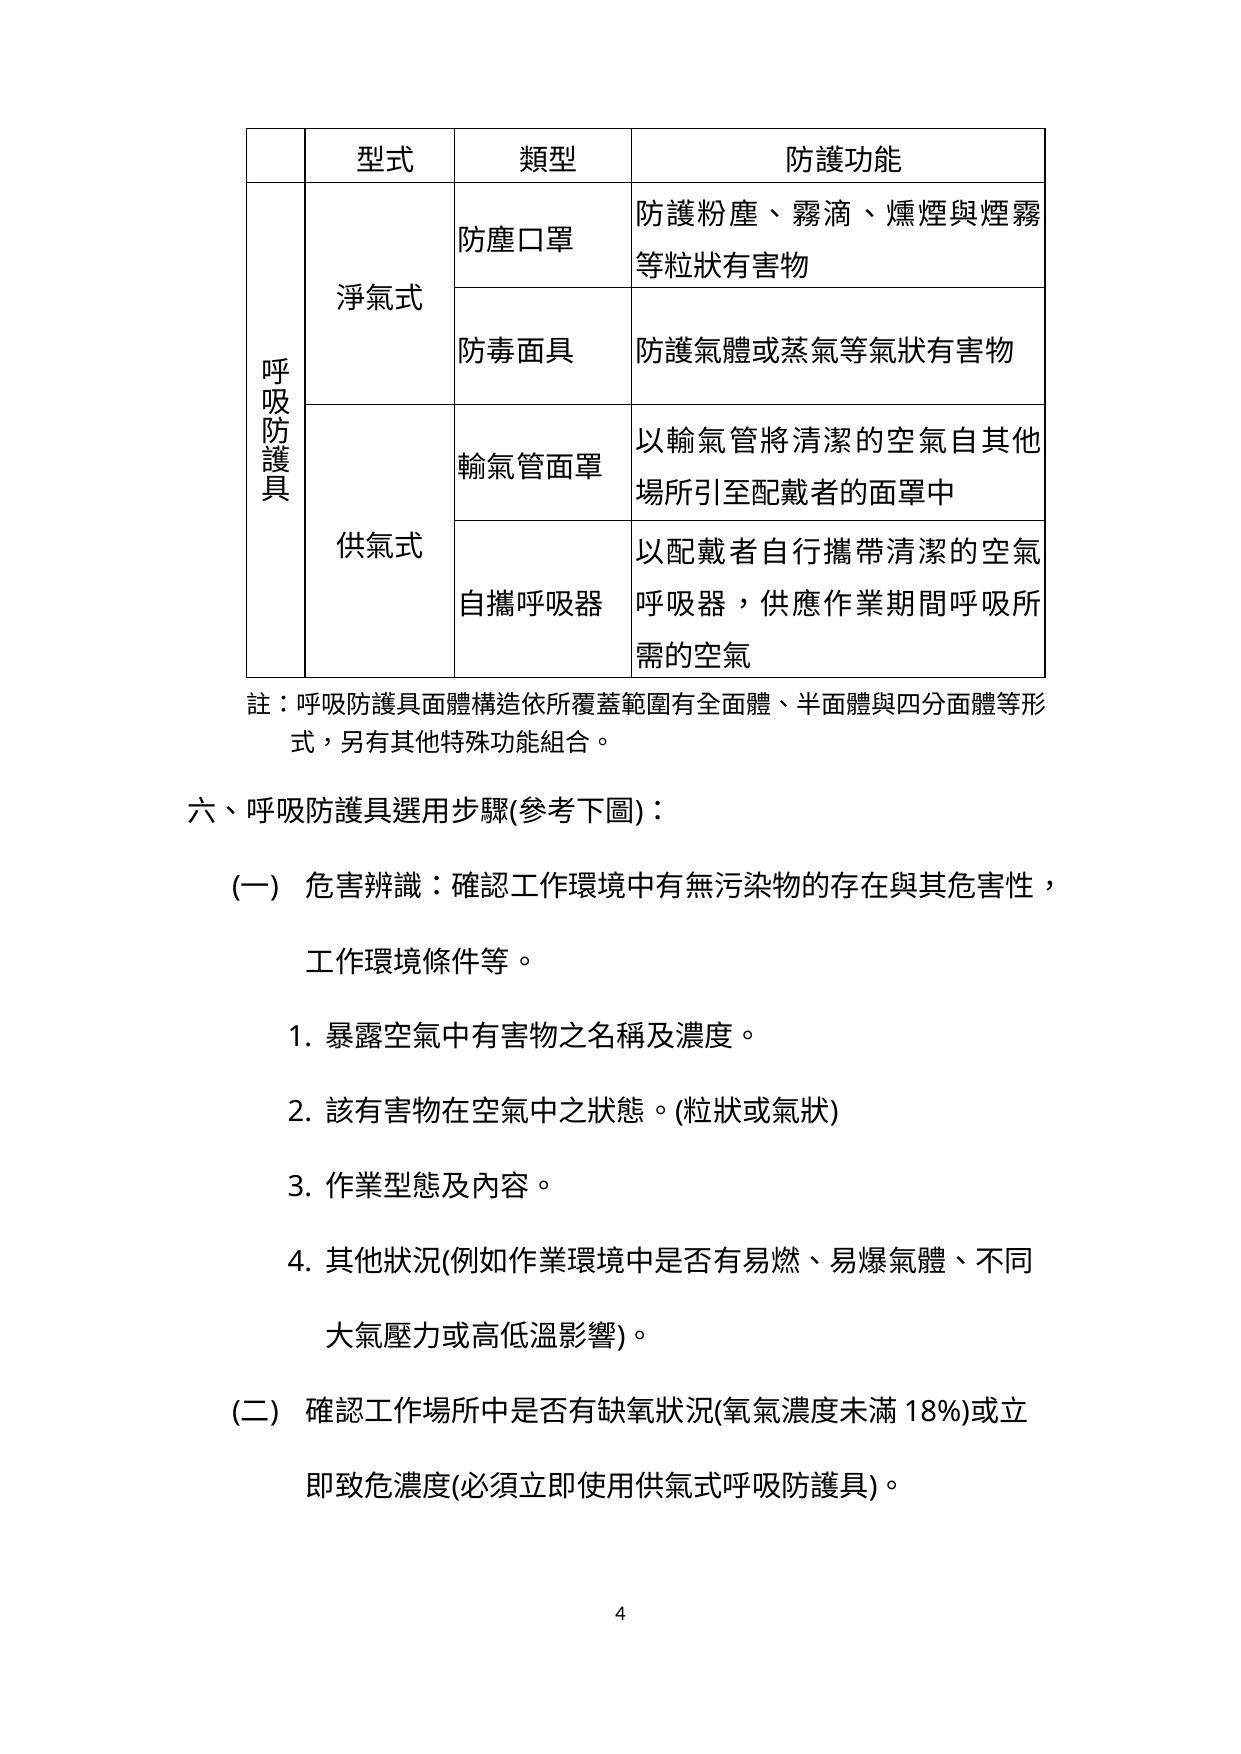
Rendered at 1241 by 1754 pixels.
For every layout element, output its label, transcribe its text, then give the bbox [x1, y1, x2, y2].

table_cell 呼吸防護具 [247, 183, 304, 677]
list 該有害物在空氣中之狀態。(粒狀或氣狀) [287, 1066, 1053, 1141]
table_cell 防毒面具 [455, 288, 631, 404]
table_cell 輸氣管面罩 [455, 405, 631, 520]
table_cell 防護粉塵、霧滴、燻煙與煙霧等粒狀有害物 [632, 183, 1044, 287]
text 註：呼吸防護具面體構造依所覆蓋範圍有全面體、半面體與四分面體等形式，另有其他特殊功能組合。 [246, 678, 1053, 753]
list 其他狀況(例如作業環境中是否有易燃、易爆氣體、不同大氣壓力或高低溫影響)。 [287, 1216, 1053, 1366]
table_cell 自攜呼吸器 [455, 521, 631, 677]
list 暴露空氣中有害物之名稱及濃度。 [287, 991, 1053, 1066]
table_cell 淨氣式 [306, 183, 454, 404]
list 呼吸防護具選用步驟(參考下圖)： [187, 766, 1053, 841]
table_header 防護功能 [632, 129, 1044, 182]
table_header 類型 [455, 129, 631, 182]
table_cell 供氣式 [306, 405, 454, 677]
list 確認工作場所中是否有缺氧狀況(氧氣濃度未滿18%)或立即致危濃度(必須立即使用供氣式呼吸防護具)。 [232, 1366, 1053, 1516]
table_cell 以配戴者自行攜帶清潔的空氣呼吸器，供應作業期間呼吸所需的空氣 [632, 521, 1044, 677]
table_cell 以輸氣管將清潔的空氣自其他場所引至配戴者的面罩中 [632, 405, 1044, 520]
list 作業型態及內容。 [287, 1141, 1053, 1216]
table_header [247, 129, 304, 182]
table_cell 防護氣體或蒸氣等氣狀有害物 [632, 288, 1044, 404]
table_header 型式 [306, 129, 454, 182]
table_cell 防塵口罩 [455, 183, 631, 287]
list 危害辨識：確認工作環境中有無污染物的存在與其危害性，工作環境條件等。 [232, 841, 1053, 991]
